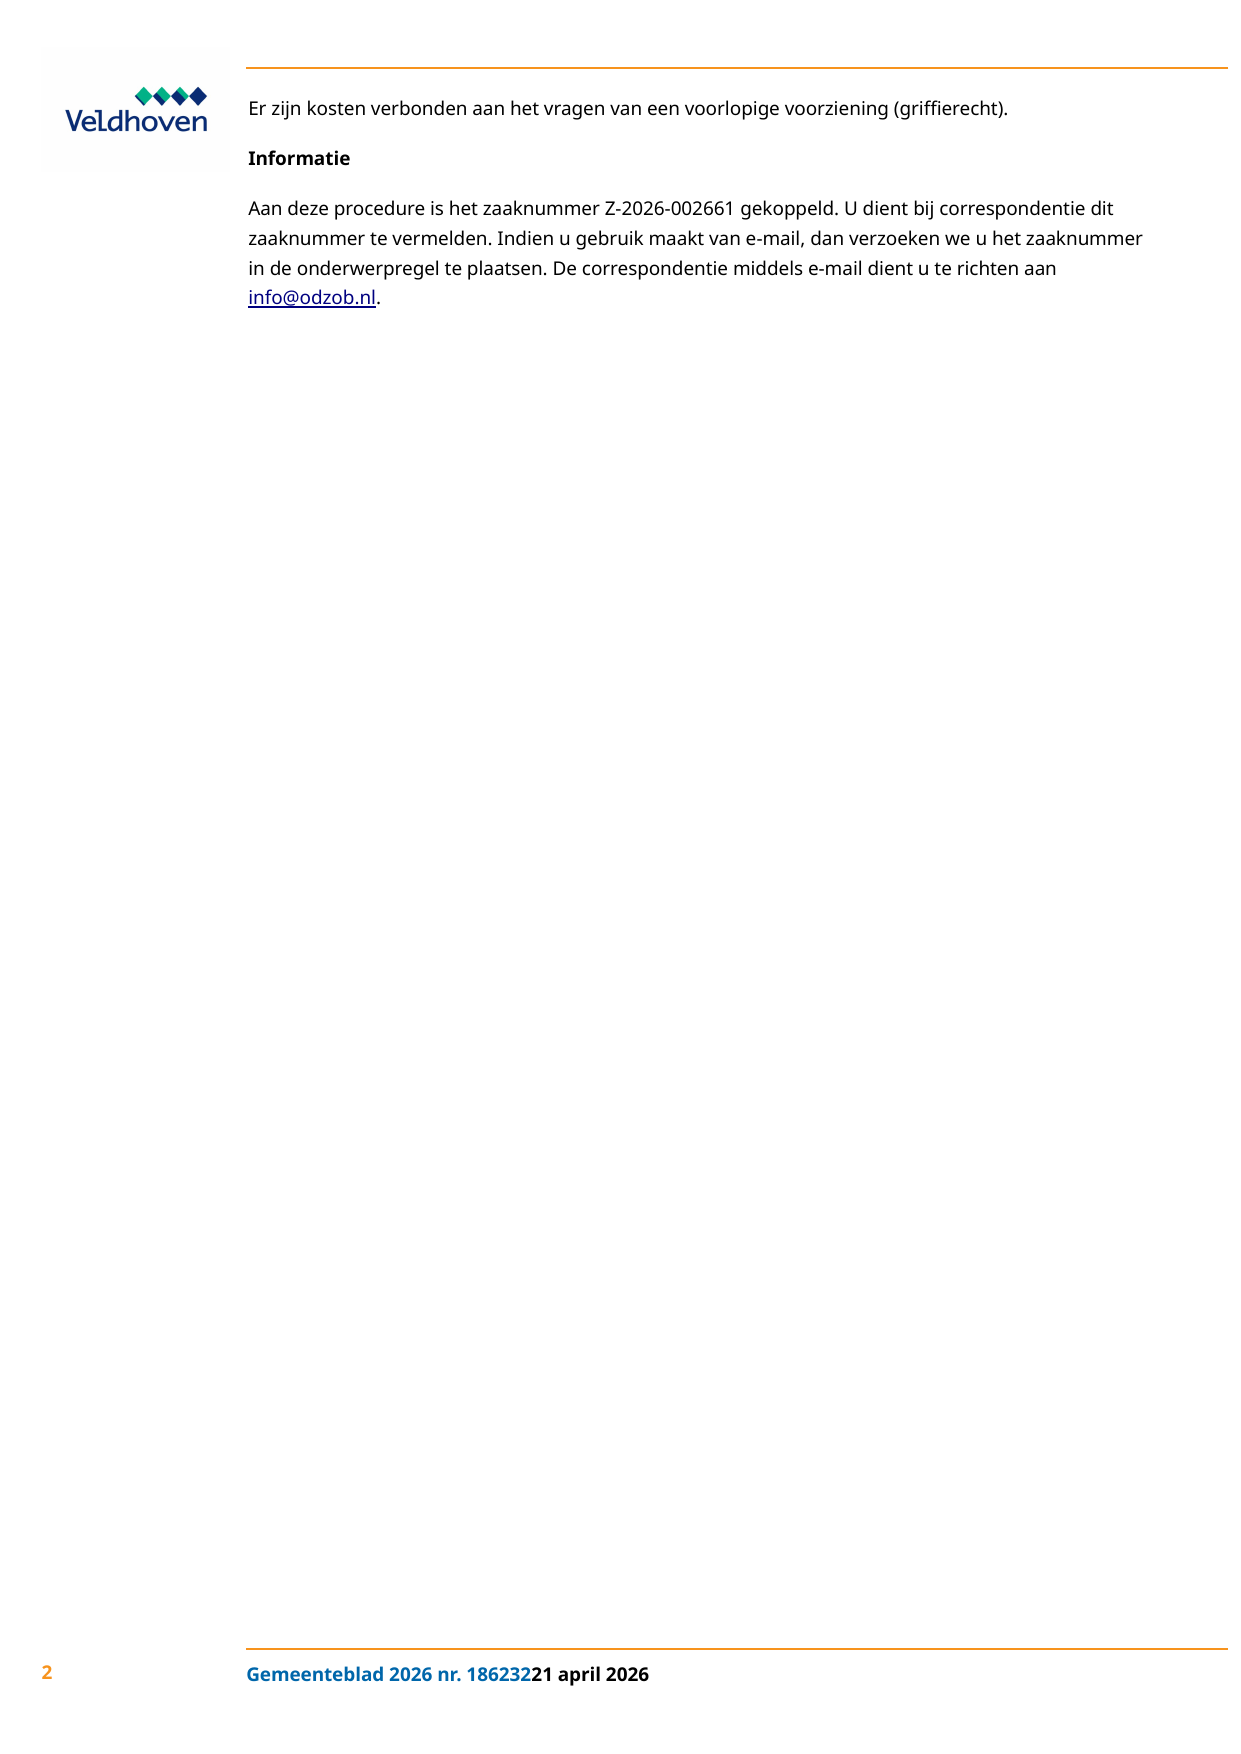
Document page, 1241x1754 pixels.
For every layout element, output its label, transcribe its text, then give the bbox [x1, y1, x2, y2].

text Informatie [248, 145, 1152, 171]
picture [41, 47, 231, 172]
text Aan deze procedure is het zaaknummer Z-2026-002661 gekoppeld. U dient bij correspondentie dit zaaknummer te vermelden. Indien u gebruik maakt van e-mail, dan verzoeken we u het zaaknummer in de onderwerpregel te plaatsen. De correspondentie middels e-mail dient u te richten aan info@odzob.nl. [248, 196, 1152, 310]
text Er zijn kosten verbonden aan het vragen van een voorlopige voorziening (griffierecht). [248, 95, 1152, 121]
